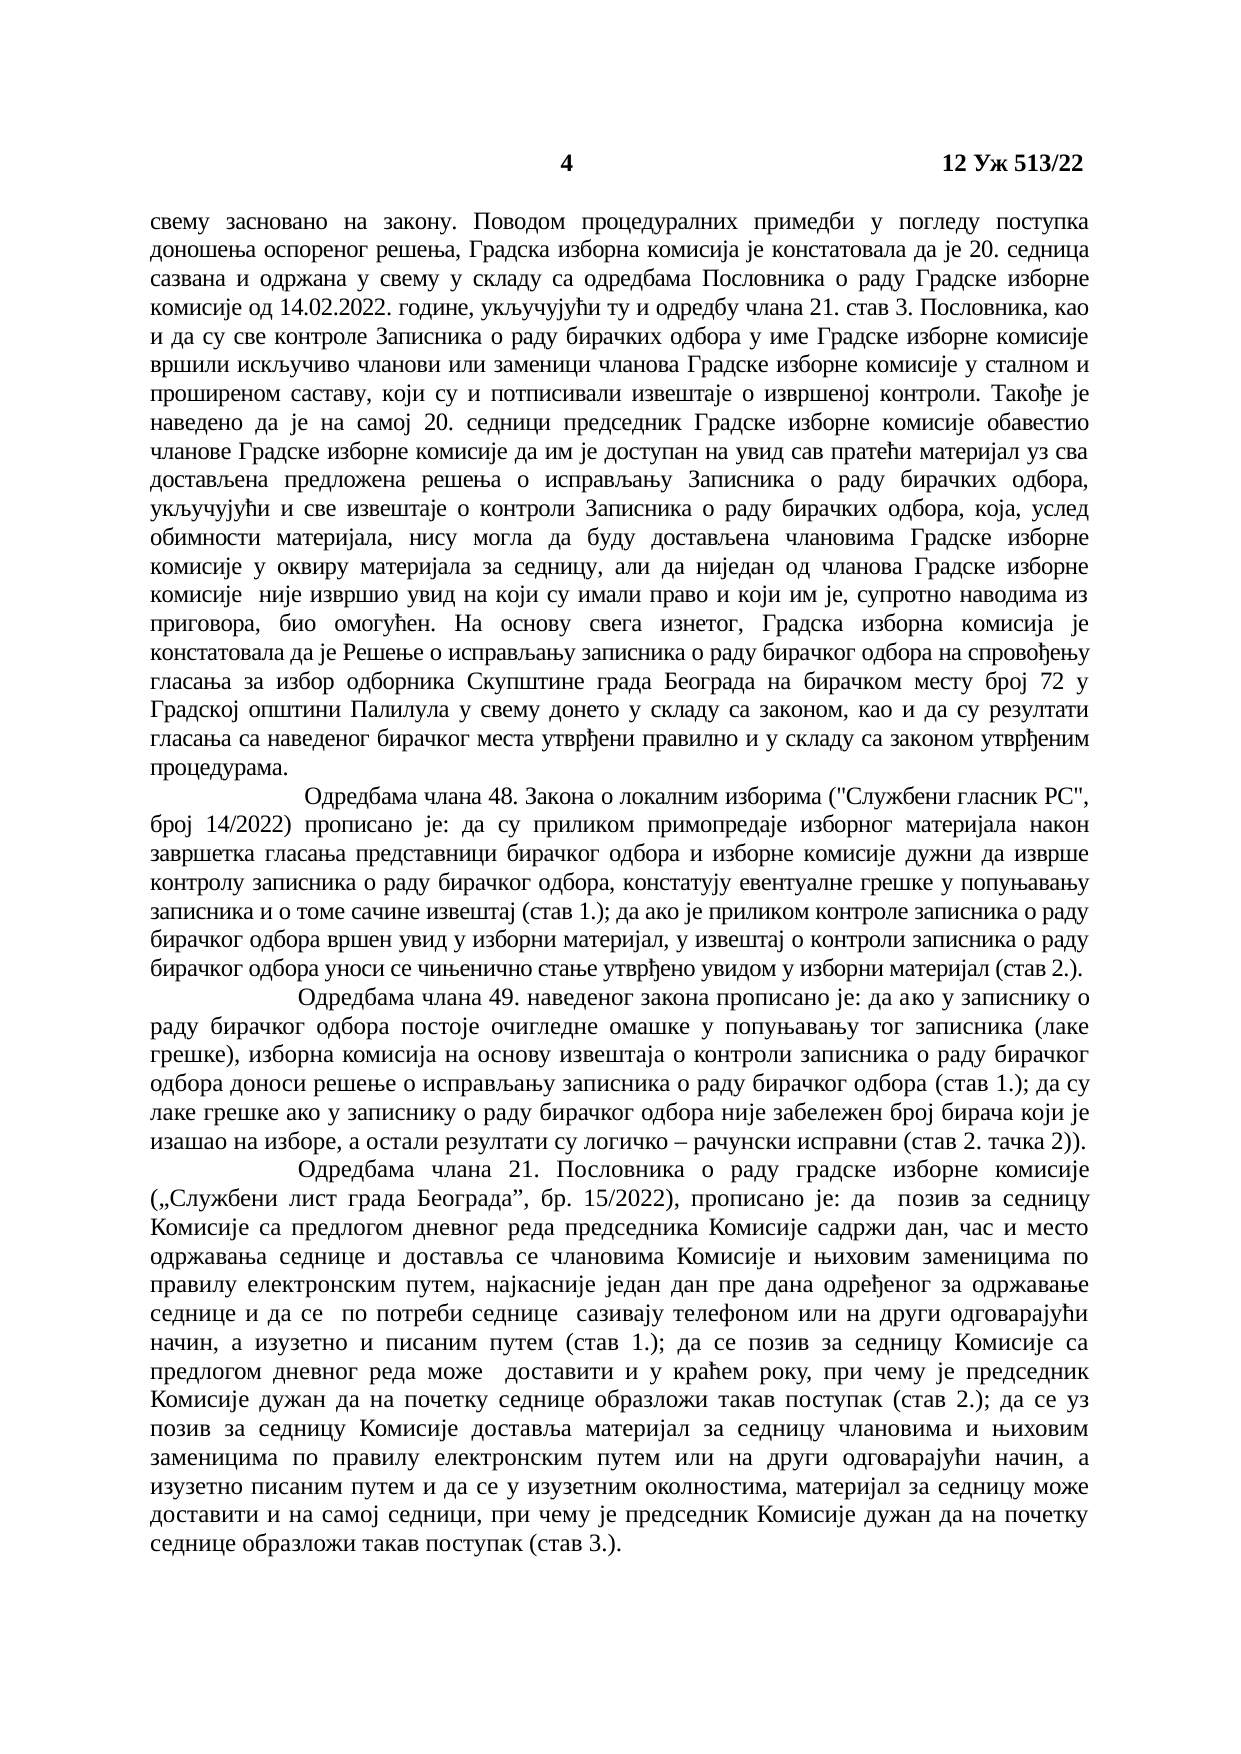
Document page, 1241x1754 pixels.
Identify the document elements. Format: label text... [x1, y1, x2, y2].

text Одредбама члана 49. наведеног закона прописано је: да ако у записнику о раду бирачког одбора постоје очигледне омашке у попуњавању тог записника (лаке грешке), изборна комисија на основу извештаја о контроли записника о раду бирачког одбора доноси решење о исправљању записника о раду бирачког одбора (став 1.); да су лаке грешке ако у записнику о раду бирачког одбора није забележен број бирача који је изашао на изборе, а остали резултати су логичко – рачунски исправни (став 2. тачка 2)). [150, 982, 1090, 1154]
text Одредбама члана 48. Закона о локалним изборима ("Службени гласник РС", број 14/2022) прописано је: да су приликом примопредаје изборног материјала након завршетка гласања представници бирачког одбора и изборне комисије дужни да изврше контролу записника о раду бирачког одбора, констатују евентуалне грешке у попуњавању записника и о томе сачине извештај (став 1.); да ако је приликом контроле записника о раду бирачког одбора вршен увид у изборни материјал, у извештај о контроли записника о раду бирачког одбора уноси се чињенично стање утврђено увидом у изборни материјал (став 2.). [150, 781, 1090, 982]
text свему засновано на закону. Поводом процедуралних примедби у погледу поступка доношења оспореног решења, Градска изборна комисија је констатовала да је 20. седница сазвана и одржана у свему у складу са одредбама Пословника о раду Градске изборне комисије од 14.02.2022. године, укључујући ту и одредбу члана 21. став 3. Пословника, као и да су све контроле Записника о раду бирачких одбора у име Градске изборне комисије вршили искључиво чланови или заменици чланова Градске изборне комисије у сталном и проширеном саставу, који су и потписивали извештаје о извршеној контроли. Такође је наведено да је на самој 20. седници председник Градске изборне комисије обавестио чланове Градске изборне комисије да им је доступан на увид сав пратећи материјал уз сва достављена предложена решења о исправљању Записника о раду бирачких одбора, укључујући и све извештаје о контроли Записника о раду бирачких одбора, која, услед обимности материјала, нису могла да буду достављена члановима Градске изборне комисије у оквиру материјала за седницу, али да ниједан од чланова Градске изборне комисије није извршио увид на који су имали право и који им је, супротно наводима из приговора, био омогућен. На основу свега изнетог, Градска изборна комисија је констатовала да је Решење о исправљању записника о раду бирачког одбора на спровођењу гласања за избор одборника Скупштине града Београда на бирачком месту број 72 у Градској општини Палилула у свему донето у складу са законом, као и да су резултати гласања са наведеног бирачког места утврђени правилно и у складу са законом утврђеним процедурама. [150, 206, 1090, 781]
text Одредбама члана 21. Пословника о раду градске изборне комисије („Службени лист града Београда”, бр. 15/2022), прописано је: да позив за седницу Комисије са предлогом дневног реда председника Комисије садржи дан, час и место одржавања седнице и доставља се члановима Комисије и њиховим заменицима по правилу електронским путем, најкасније један дан пре дана одређеног за одржавање седнице и да се по потреби седнице сазивају телефоном или на други одговарајући начин, а изузетно и писаним путем (став 1.); да се позив за седницу Комисије са предлогом дневног реда може доставити и у краћем року, при чему је председник Комисије дужан да на почетку седнице образложи такав поступак (став 2.); да се уз позив за седницу Комисије доставља материјал за седницу члановима и њиховим заменицима по правилу електронским путем или на други одговарајући начин, а изузетно писаним путем и да се у изузетним околностима, материјал за седницу може доставити и на самој седници, при чему је председник Комисије дужан да на почетку седнице образложи такав поступак (став 3.). [150, 1154, 1090, 1557]
